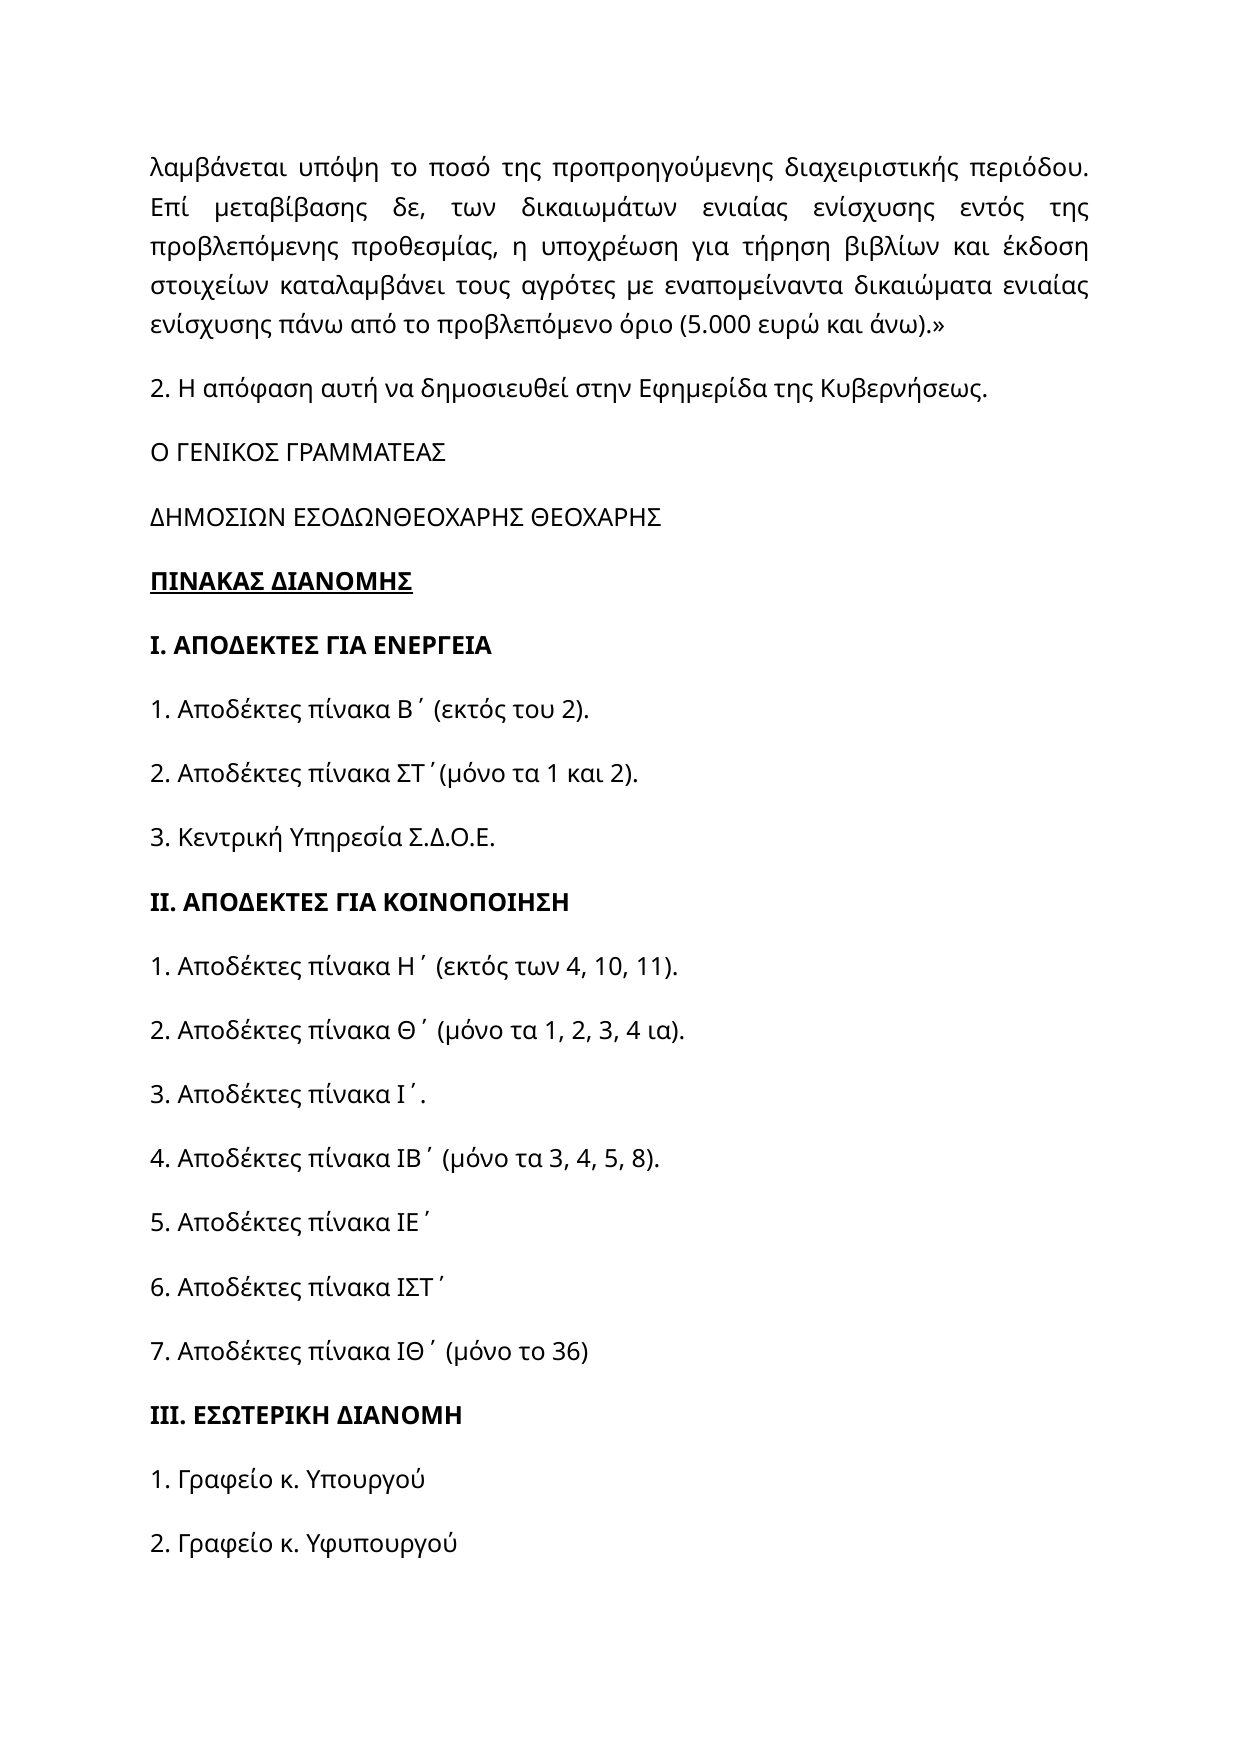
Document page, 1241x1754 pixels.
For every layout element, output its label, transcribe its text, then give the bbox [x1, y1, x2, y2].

text Ι. ΑΠΟΔΕΚΤΕΣ ΓΙΑ ΕΝΕΡΓΕΙΑ [150, 627, 1090, 662]
text 6. Αποδέκτες πίνακα ΙΣΤ΄ [150, 1269, 1090, 1303]
text Ο ΓΕΝΙΚΟΣ ΓΡΑΜΜΑΤΕΑΣ [150, 435, 1090, 469]
text 2. Αποδέκτες πίνακα Θ΄ (μόνο τα 1, 2, 3, 4 ια). [150, 1012, 1090, 1047]
text 1. Γραφείο κ. Υπουργού [150, 1462, 1090, 1496]
text ΙΙΙ. ΕΣΩΤΕΡΙΚΗ ΔΙΑΝΟΜΗ [150, 1397, 1090, 1432]
text ΠΙΝΑΚΑΣ ΔΙΑΝΟΜΗΣ [150, 563, 1090, 597]
text λαμβάνεται υπόψη το ποσό της προπροηγούμενης διαχειριστικής περιόδου. Επί μεταβίβασης δε, των δικαιωμάτων ενιαίας ενίσχυσης εντός της προβλεπόμενης προθεσμίας, η υποχρέωση για τήρηση βιβλίων και έκδοση στοιχείων καταλαμβάνει τους αγρότες με εναπομείναντα δικαιώματα ενιαίας ενίσχυσης πάνω από το προβλεπόμενο όριο (5.000 ευρώ και άνω).» [150, 150, 1090, 341]
text 2. Γραφείο κ. Υφυπουργού [150, 1526, 1090, 1560]
text 1. Αποδέκτες πίνακα Η΄ (εκτός των 4, 10, 11). [150, 948, 1090, 982]
text 3. Κεντρική Υπηρεσία Σ.Δ.Ο.Ε. [150, 820, 1090, 854]
text 2. Αποδέκτες πίνακα ΣΤ΄(μόνο τα 1 και 2). [150, 756, 1090, 790]
text 2. Η απόφαση αυτή να δημοσιευθεί στην Εφημερίδα της Κυβερνήσεως. [150, 371, 1090, 405]
text 1. Αποδέκτες πίνακα Β΄ (εκτός του 2). [150, 692, 1090, 726]
text 4. Αποδέκτες πίνακα ΙΒ΄ (μόνο τα 3, 4, 5, 8). [150, 1141, 1090, 1175]
text ΔΗΜΟΣΙΩΝ ΕΣΟΔΩΝΘΕΟΧΑΡΗΣ ΘΕΟΧΑΡΗΣ [150, 499, 1090, 533]
text ΙΙ. ΑΠΟΔΕΚΤΕΣ ΓΙΑ ΚΟΙΝΟΠΟΙΗΣΗ [150, 884, 1090, 918]
text 5. Αποδέκτες πίνακα ΙΕ΄ [150, 1205, 1090, 1239]
text 3. Αποδέκτες πίνακα Ι΄. [150, 1077, 1090, 1111]
text 7. Αποδέκτες πίνακα ΙΘ΄ (μόνο το 36) [150, 1333, 1090, 1367]
